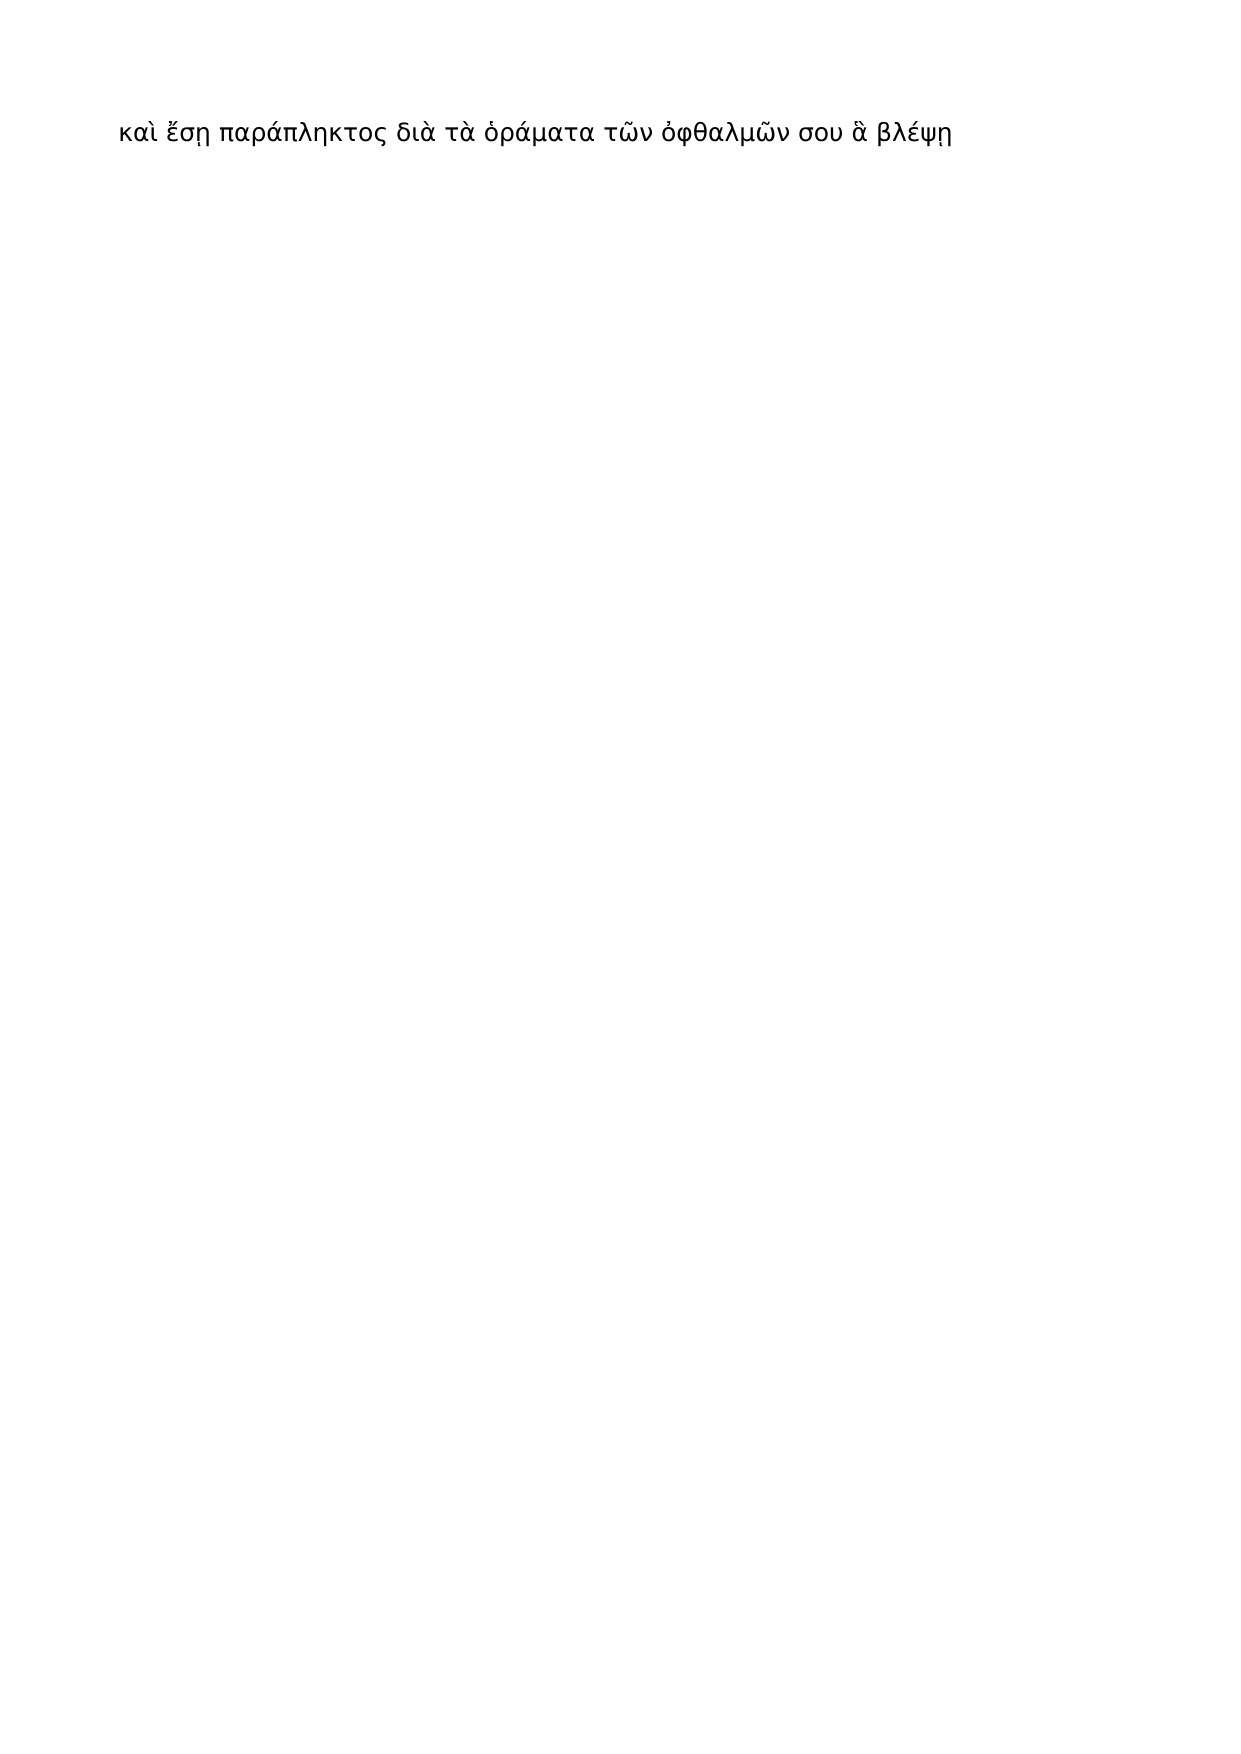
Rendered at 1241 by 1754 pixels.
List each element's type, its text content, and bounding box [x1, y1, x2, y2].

text καὶ ἔσῃ παράπληκτος διὰ τὰ ὁράματα τῶν ὀφθαλμῶν σου ἃ βλέψῃ [118, 118, 1122, 147]
